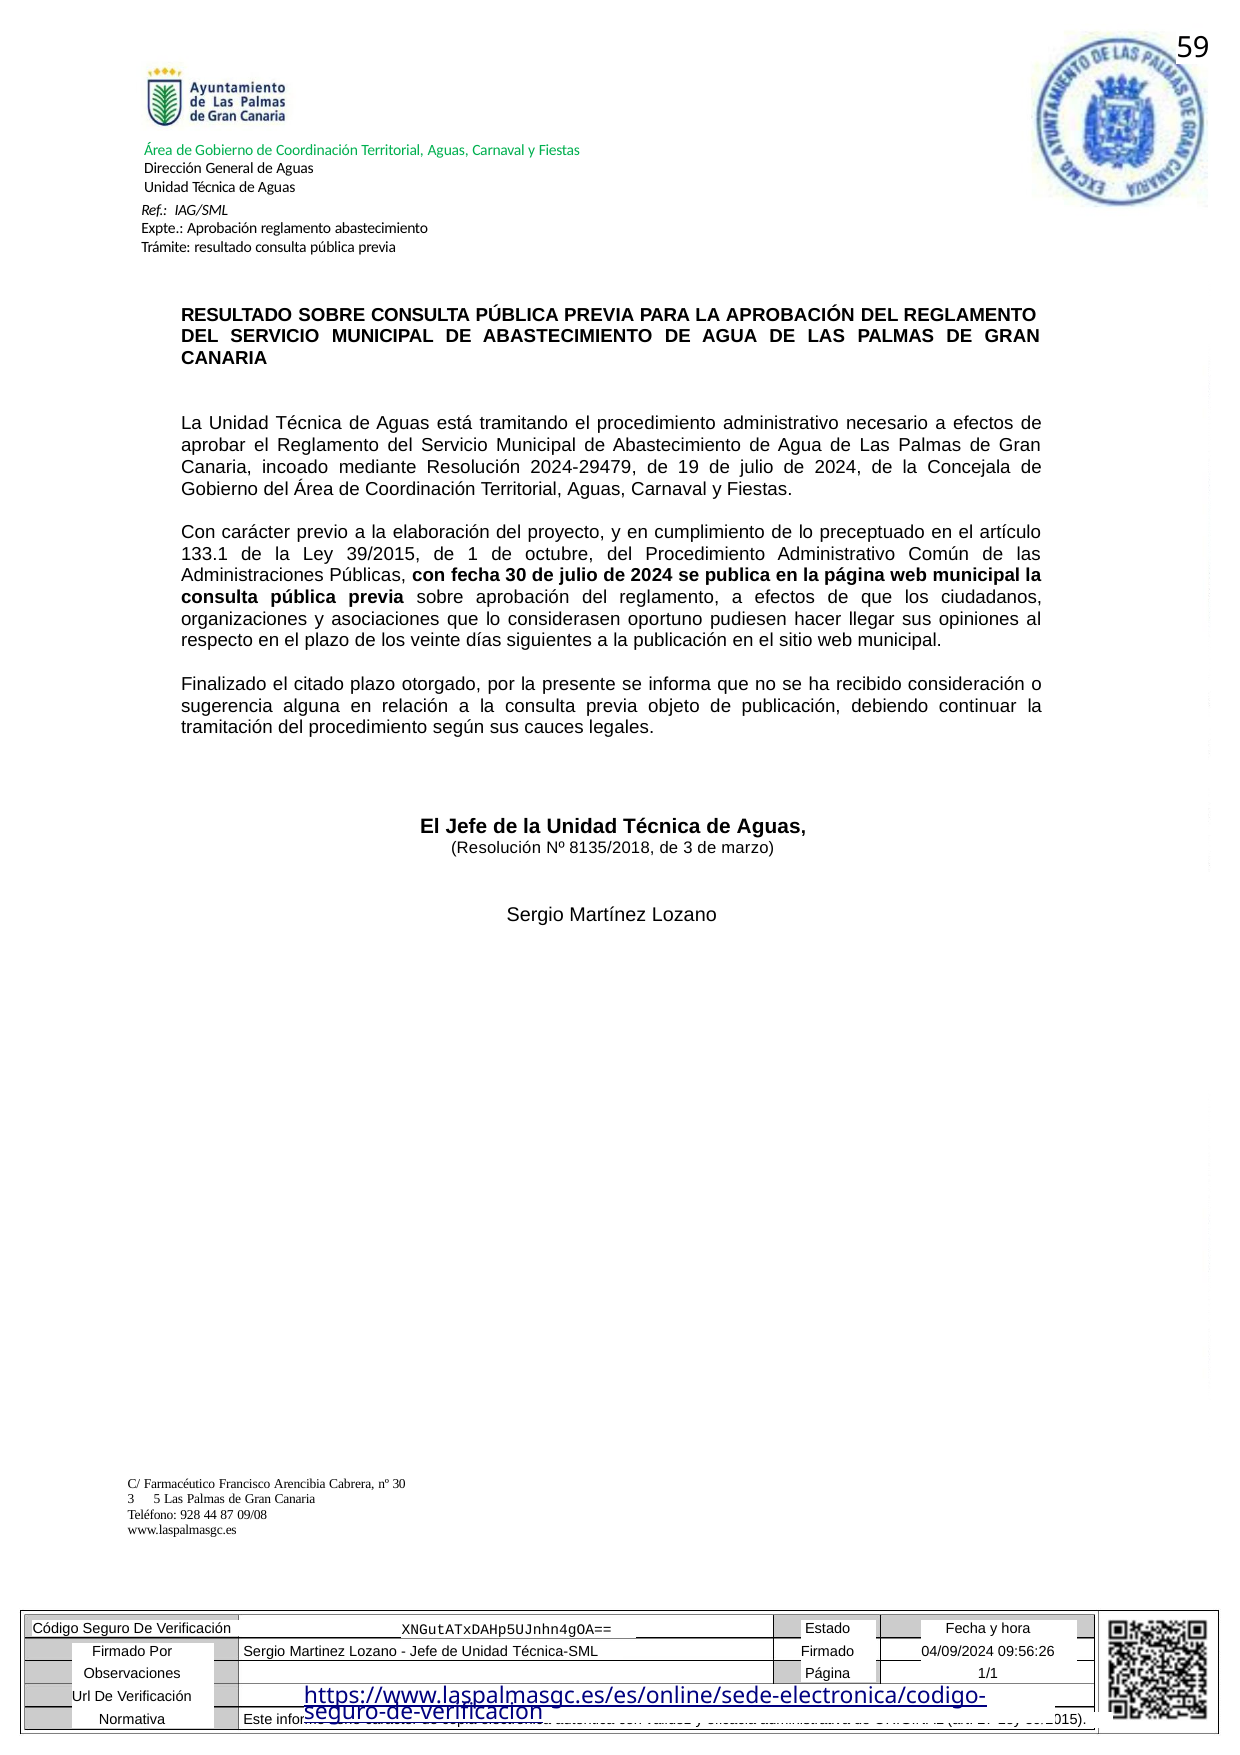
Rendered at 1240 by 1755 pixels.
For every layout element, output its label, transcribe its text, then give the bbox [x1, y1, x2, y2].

text Sergio Martinez Lozano - Jefe de Unidad Técnica-SML [243, 1643, 623, 1659]
text tramitación del procedimiento según sus cauces legales. [181, 717, 1066, 738]
text 59 [1176, 31, 1233, 64]
text https://www.laspalmasgc.es/es/online/sede-electronica/codigo-seguro-de-verificacion [338, 1690, 468, 1705]
text DEL SERVICIO MUNICIPAL DE ABASTECIMIENTO DE AGUA DE LAS PALMAS DE GRAN [181, 326, 1067, 347]
text https://www.laspalmasgc.es/es/online/sede-electronica/codigo-seguro-de-verificacion [339, 1690, 1055, 1723]
text https://www.laspalmasgc.es/es/online/sede-electronica/codigo-seguro-de-verificacion [556, 1690, 960, 1705]
text Expte.: Aprobación reglamento abastecimiento [141, 219, 453, 237]
text Área de Gobierno de Coordinación Territorial, Aguas, Carnaval y Fiestas [144, 141, 603, 159]
text 04/09/2024 09:56:26 [921, 1643, 1077, 1659]
text 1/1 [978, 1666, 1077, 1682]
text respecto en el plazo de los veinte días siguientes a la publicación en el sitio web municipal. [181, 630, 1067, 651]
text Firmado Por [92, 1643, 214, 1659]
text Gobierno del Área de Coordinación Territorial, Aguas, Carnaval y Fiestas. [181, 478, 1067, 499]
text (Resolución Nº 8135/2018, de 3 de marzo) [451, 838, 797, 857]
text Estado [805, 1620, 876, 1636]
text Url De Verificación [72, 1689, 214, 1705]
text Observaciones [83, 1666, 214, 1682]
text El Jefe de la Unidad Técnica de Aguas, [420, 814, 829, 838]
text La Unidad Técnica de Aguas está tramitando el procedimiento administrativo necesario a efectos de [181, 413, 1067, 434]
text Normativa [99, 1712, 214, 1728]
text Firmado [801, 1643, 876, 1659]
text Trámite: resultado consulta pública previa [141, 237, 453, 256]
text www.laspalmasgc.es [127, 1523, 288, 1537]
text Sergio Martínez Lozano [506, 903, 742, 926]
text Ref.: IAG/SML [141, 200, 453, 219]
text Código Seguro De Verificación [32, 1620, 257, 1636]
text C/ Farmacéutico Francisco Arencibia Cabrera, nº 30 [127, 1477, 428, 1492]
text aprobar el Reglamento del Servicio Municipal de Abastecimiento de Agua de Las Palmas de Gran [181, 434, 1067, 456]
text Unidad Técnica de Aguas [144, 177, 603, 196]
text Página [805, 1666, 876, 1682]
text RESULTADO SOBRE CONSULTA PÚBLICA PREVIA PARA LA APROBACIÓN DEL REGLAMENTO [181, 304, 1067, 325]
text 3 [127, 1492, 154, 1507]
text Finalizado el citado plazo otorgado, por la presente se informa que no se ha recibido consideración o [181, 673, 1066, 694]
text 133.1 de la Ley 39/2015, de 1 de octubre, del Procedimiento Administrativo Común de las [181, 543, 1067, 564]
text Fecha y hora [945, 1620, 1077, 1636]
text 5015 Las Palmas de Gran Canaria [154, 1492, 339, 1507]
text CANARIA [181, 348, 1067, 369]
text sugerencia alguna en relación a la consulta previa objeto de publicación, debiendo continuar la [181, 695, 1066, 716]
text Administraciones Públicas, con fecha 30 de julio de 2024 se publica en la página web municipal la [181, 565, 1067, 586]
text Este informe tiene carácter de copia electrónica auténtica con validez y eficacia administrativa de ORIGINAL (art. 27 Ley 39/2015). [243, 1712, 1113, 1728]
text Canaria, incoado mediante Resolución 2024-29479, de 19 de julio de 2024, de la Concejala de [181, 456, 1067, 477]
text Con carácter previo a la elaboración del proyecto, y en cumplimiento de lo preceptuado en el artículo [181, 521, 1066, 542]
text organizaciones y asociaciones que lo considerasen oportuno pudiesen hacer llegar sus opiniones al [181, 608, 1067, 629]
text Dirección General de Aguas [144, 159, 603, 177]
text Teléfono: 928 44 87 09/08 [127, 1507, 288, 1522]
text XNGutATxDAHp5UJnhn4gOA== [401, 1621, 636, 1638]
text consulta pública previa sobre aprobación del reglamento, a efectos de que los ciudadanos, [181, 587, 1067, 608]
